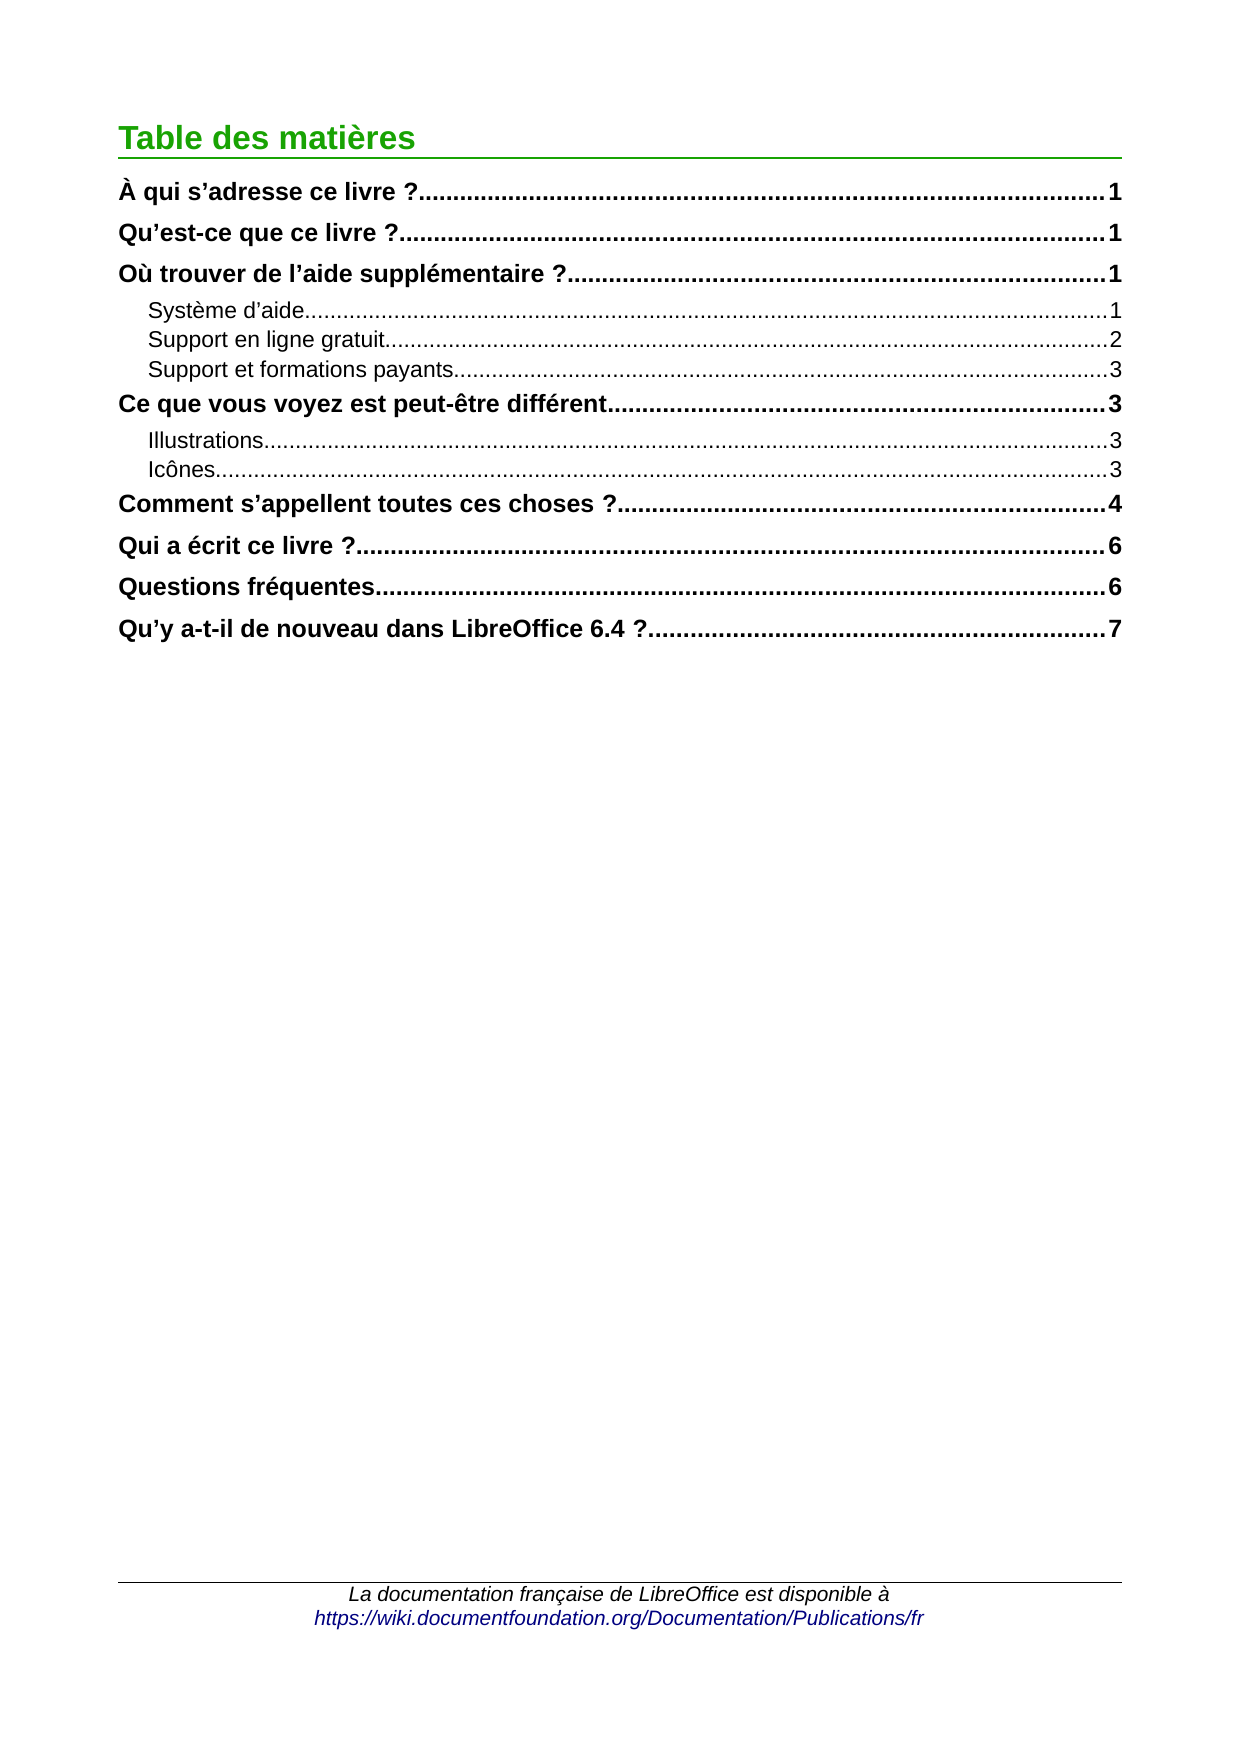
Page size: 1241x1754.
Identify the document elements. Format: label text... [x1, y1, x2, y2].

text À qui s’adresse ce livre ? 1 [118, 177, 1122, 206]
text Support et formations payants 3 [148, 354, 1122, 383]
text Où trouver de l’aide supplémentaire ? 1 [118, 259, 1122, 289]
text Icônes 3 [148, 454, 1122, 483]
text Qui a écrit ce livre ? 6 [118, 531, 1122, 560]
subtitle Table des matières [118, 118, 1122, 157]
text Qu’y a-t-il de nouveau dans LibreOffice 6.4 ? 7 [118, 613, 1122, 643]
text Ce que vous voyez est peut-être différent 3 [118, 389, 1122, 418]
text Qu’est-ce que ce livre ? 1 [118, 218, 1122, 247]
text Comment s’appellent toutes ces choses ? 4 [118, 489, 1122, 519]
text Illustrations 3 [148, 424, 1122, 454]
text Questions fréquentes 6 [118, 572, 1122, 602]
text Système d’aide 1 [148, 295, 1122, 324]
text Support en ligne gratuit 2 [148, 324, 1122, 354]
